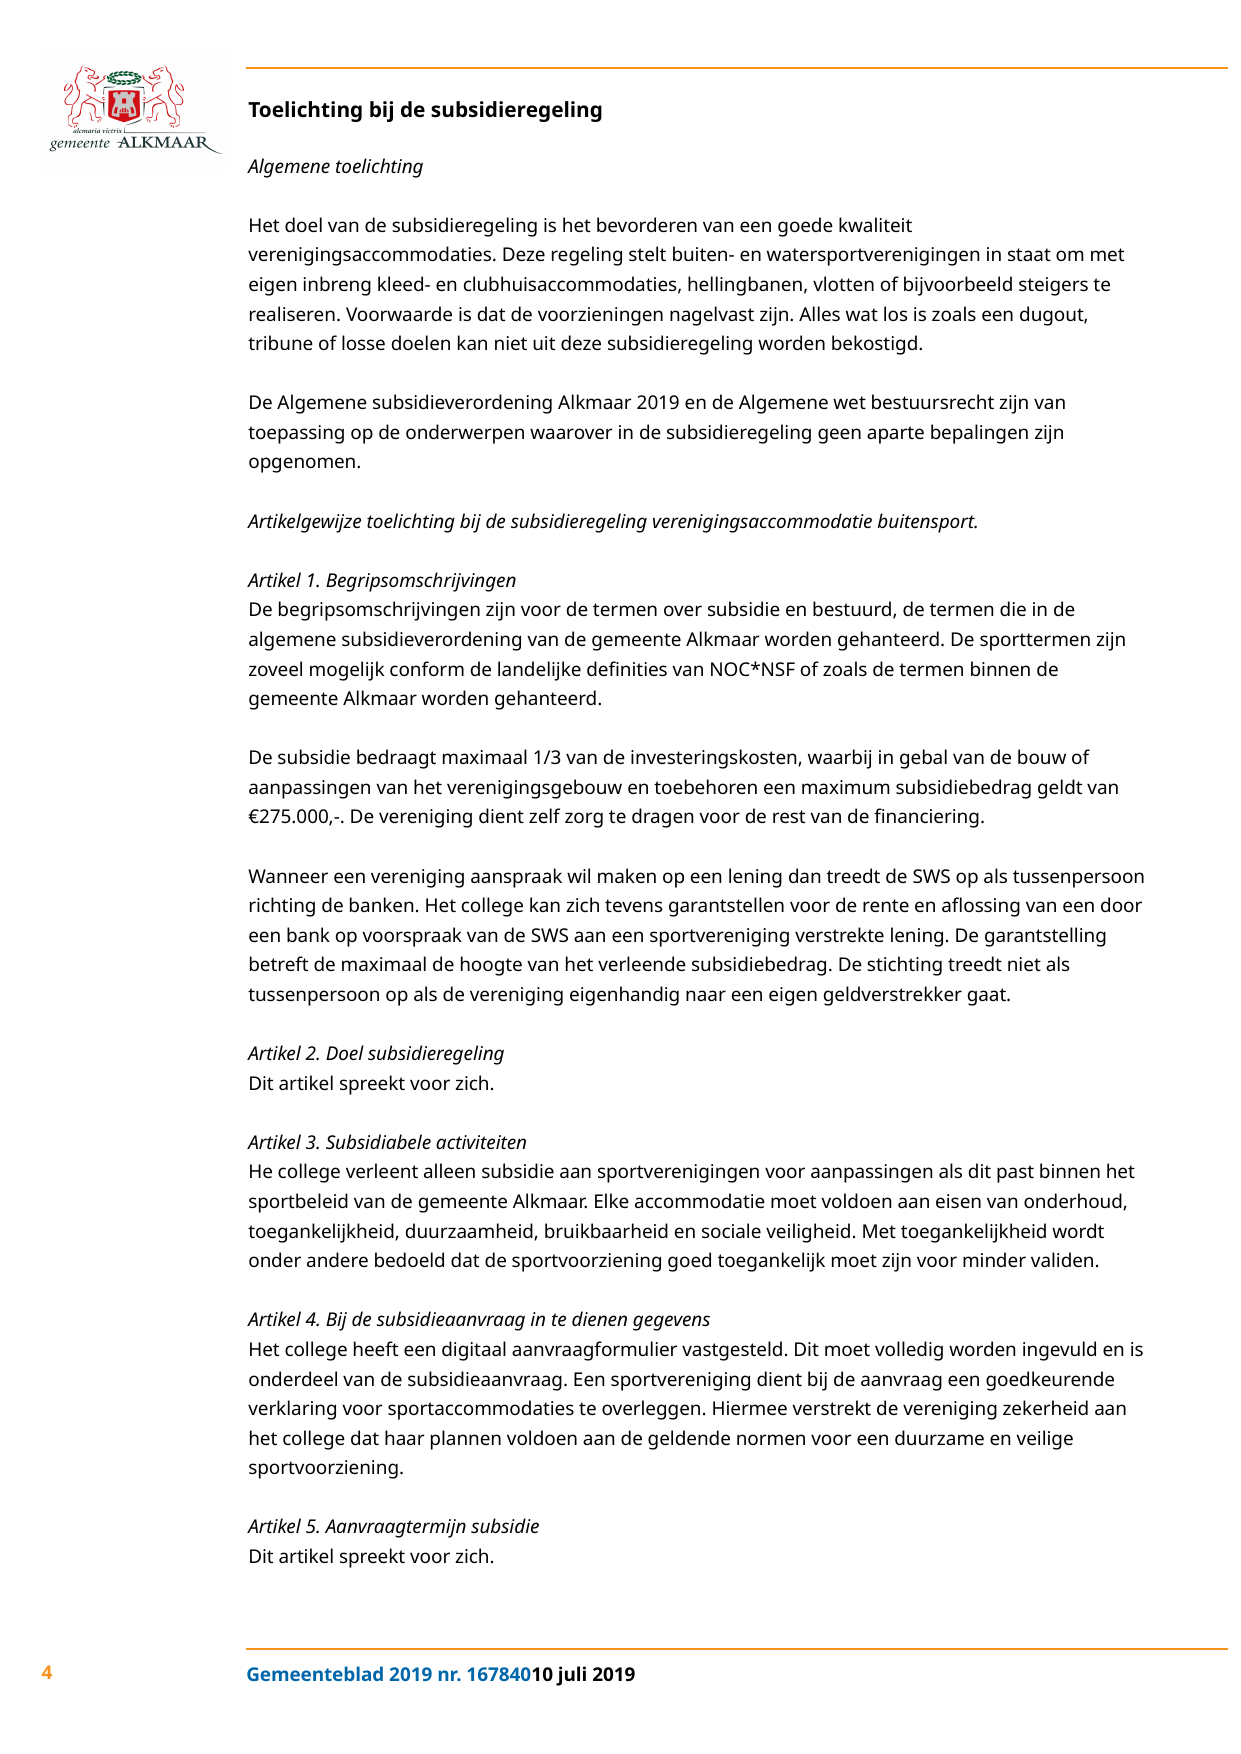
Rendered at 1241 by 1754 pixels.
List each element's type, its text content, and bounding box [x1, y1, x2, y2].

text He college verleent alleen subsidie aan sportverenigingen voor aanpassingen als dit past binnen het sportbeleid van de gemeente Alkmaar. Elke accommodatie moet voldoen aan eisen van onderhoud, toegankelijkheid, duurzaamheid, bruikbaarheid en sociale veiligheid. Met toegankelijkheid wordt onder andere bedoeld dat de sportvoorziening goed toegankelijk moet zijn voor minder validen. [248, 1159, 1152, 1273]
text Artikel 2. Doel subsidieregeling [248, 1040, 1152, 1066]
text De Algemene subsidieverordening Alkmaar 2019 en de Algemene wet bestuursrecht zijn van toepassing op de onderwerpen waarover in de subsidieregeling geen aparte bepalingen zijn opgenomen. [248, 389, 1152, 474]
text Artikel 4. Bij de subsidieaanvraag in te dienen gegevens [248, 1307, 1152, 1332]
text Artikel 1. Begripsomschrijvingen [248, 567, 1152, 593]
text Het doel van de subsidieregeling is het bevorderen van een goede kwaliteit verenigingsaccommodaties. Deze regeling stelt buiten- en watersportverenigingen in staat om met eigen inbreng kleed- en clubhuisaccommodaties, hellingbanen, vlotten of bijvoorbeeld steigers te realiseren. Voorwaarde is dat de voorzieningen nagelvast zijn. Alles wat los is zoals een dugout, tribune of losse doelen kan niet uit deze subsidieregeling worden bekostigd. [248, 212, 1152, 356]
text Artikel 3. Subsidiabele activiteiten [248, 1129, 1152, 1155]
text Dit artikel spreekt voor zich. [248, 1543, 1152, 1569]
text Artikelgewijze toelichting bij de subsidieregeling verenigingsaccommodatie buitensport. [248, 508, 1152, 534]
text De subsidie bedraagt maximaal 1/3 van de investeringskosten, waarbij in gebal van de bouw of aanpassingen van het verenigingsgebouw en toebehoren een maximum subsidiebedrag geldt van €275.000,-. De vereniging dient zelf zorg te dragen voor de rest van de financiering. [248, 744, 1152, 829]
text Algemene toelichting [248, 153, 1152, 179]
text Dit artikel spreekt voor zich. [248, 1070, 1152, 1096]
text Wanneer een vereniging aanspraak wil maken op een lening dan treedt de SWS op als tussenpersoon richting de banken. Het college kan zich tevens garantstellen voor de rente en aflossing van een door een bank op voorspraak van de SWS aan een sportvereniging verstrekte lening. De garantstelling betreft de maximaal de hoogte van het verleende subsidiebedrag. De stichting treedt niet als tussenpersoon op als de vereniging eigenhandig naar een eigen geldverstrekker gaat. [248, 863, 1152, 1007]
picture [41, 47, 231, 172]
text De begripsomschrijvingen zijn voor de termen over subsidie en bestuurd, de termen die in de algemene subsidieverordening van de gemeente Alkmaar worden gehanteerd. De sporttermen zijn zoveel mogelijk conform de landelijke definities van NOC*NSF of zoals de termen binnen de gemeente Alkmaar worden gehanteerd. [248, 597, 1152, 711]
text Het college heeft een digitaal aanvraagformulier vastgesteld. Dit moet volledig worden ingevuld en is onderdeel van de subsidieaanvraag. Een sportvereniging dient bij de aanvraag een goedkeurende verklaring voor sportaccommodaties te overleggen. Hiermee verstrekt de vereniging zekerheid aan het college dat haar plannen voldoen aan de geldende normen voor een duurzame en veilige sportvoorziening. [248, 1336, 1152, 1480]
text Artikel 5. Aanvraagtermijn subsidie [248, 1514, 1152, 1539]
text Toelichting bij de subsidieregeling [248, 95, 1152, 123]
